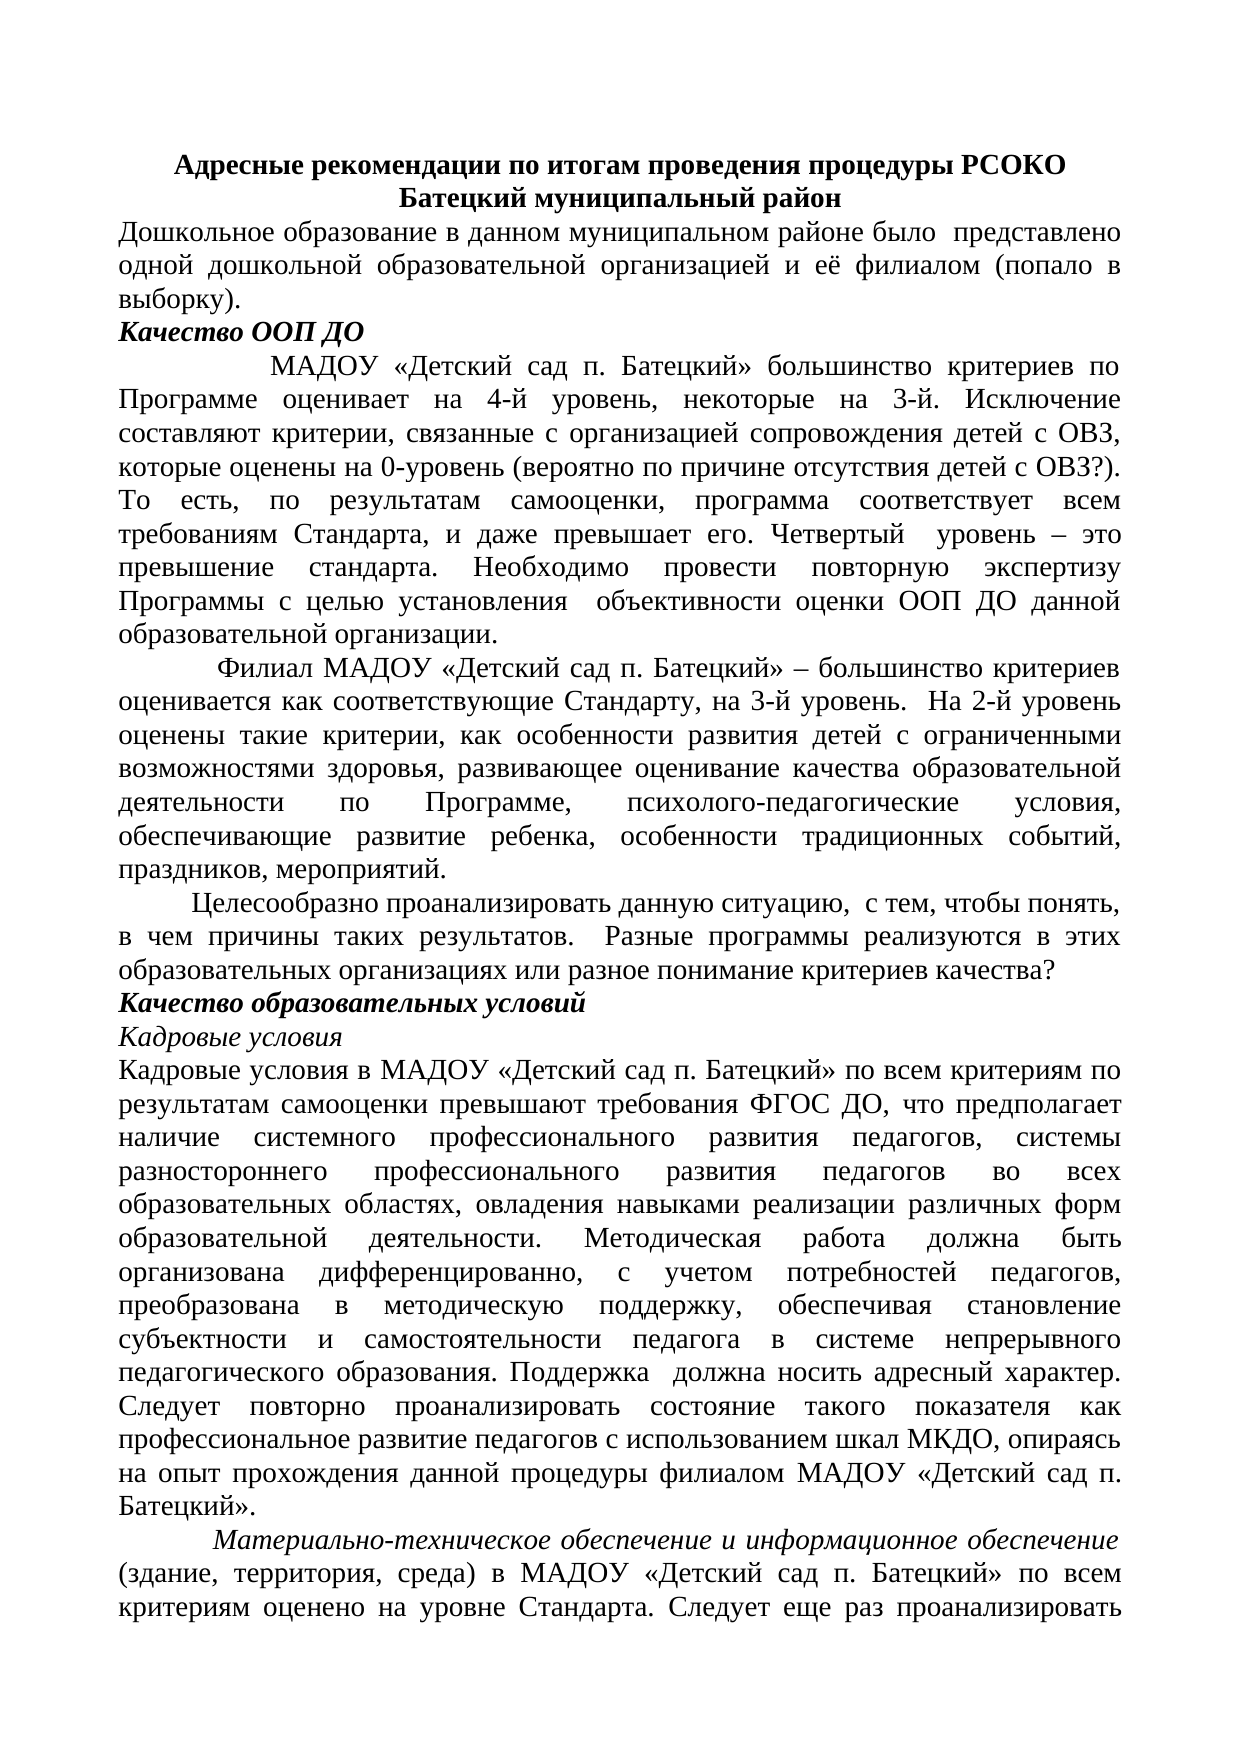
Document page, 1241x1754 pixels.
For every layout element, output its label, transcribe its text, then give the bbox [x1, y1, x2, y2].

text Батецкий муниципальный район [118, 180, 1122, 214]
text Материально-техническое обеспечение и информационное обеспечение (здание, территория, среда) в МАДОУ «Детский сад п. Батецкий» по всем критериям оценено на уровне Стандарта. Следует еще раз проанализировать [118, 1522, 1122, 1623]
text Адресные рекомендации по итогам проведения процедуры РСОКО [118, 147, 1122, 180]
text МАДОУ «Детский сад п. Батецкий» большинство критериев по Программе оценивает на 4-й уровень, некоторые на 3-й. Исключение составляют критерии, связанные с организацией сопровождения детей с ОВЗ, которые оценены на 0-уровень (вероятно по причине отсутствия детей с ОВЗ?). То есть, по результатам самооценки, программа соответствует всем требованиям Стандарта, и даже превышает его. Четвертый уровень – это превышение стандарта. Необходимо провести повторную экспертизу Программы с целью установления объективности оценки ООП ДО данной образовательной организации. [118, 348, 1122, 650]
text Дошкольное образование в данном муниципальном районе было представлено одной дошкольной образовательной организацией и её филиалом (попало в выборку). [118, 214, 1122, 314]
text Кадровые условия в МАДОУ «Детский сад п. Батецкий» по всем критериям по результатам самооценки превышают требования ФГОС ДО, что предполагает наличие системного профессионального развития педагогов, системы разностороннего профессионального развития педагогов во всех образовательных областях, овладения навыками реализации различных форм образовательной деятельности. Методическая работа должна быть организована дифференцированно, с учетом потребностей педагогов, преобразована в методическую поддержку, обеспечивая становление субъектности и самостоятельности педагога в системе непрерывного педагогического образования. Поддержка должна носить адресный характер. Следует повторно проанализировать состояние такого показателя как профессиональное развитие педагогов с использованием шкал МКДО, опираясь на опыт прохождения данной процедуры филиалом МАДОУ «Детский сад п. Батецкий». [118, 1052, 1122, 1522]
text Кадровые условия [118, 1019, 1122, 1052]
text Целесообразно проанализировать данную ситуацию, с тем, чтобы понять, в чем причины таких результатов. Разные программы реализуются в этих образовательных организациях или разное понимание критериев качества? [118, 885, 1122, 985]
text Качество ООП ДО [118, 314, 1122, 348]
text Качество образовательных условий [118, 985, 1122, 1019]
text Филиал МАДОУ «Детский сад п. Батецкий» – большинство критериев оценивается как соответствующие Стандарту, на 3-й уровень. На 2-й уровень оценены такие критерии, как особенности развития детей с ограниченными возможностями здоровья, развивающее оценивание качества образовательной деятельности по Программе, психолого-педагогические условия, обеспечивающие развитие ребенка, особенности традиционных событий, праздников, мероприятий. [118, 650, 1122, 885]
